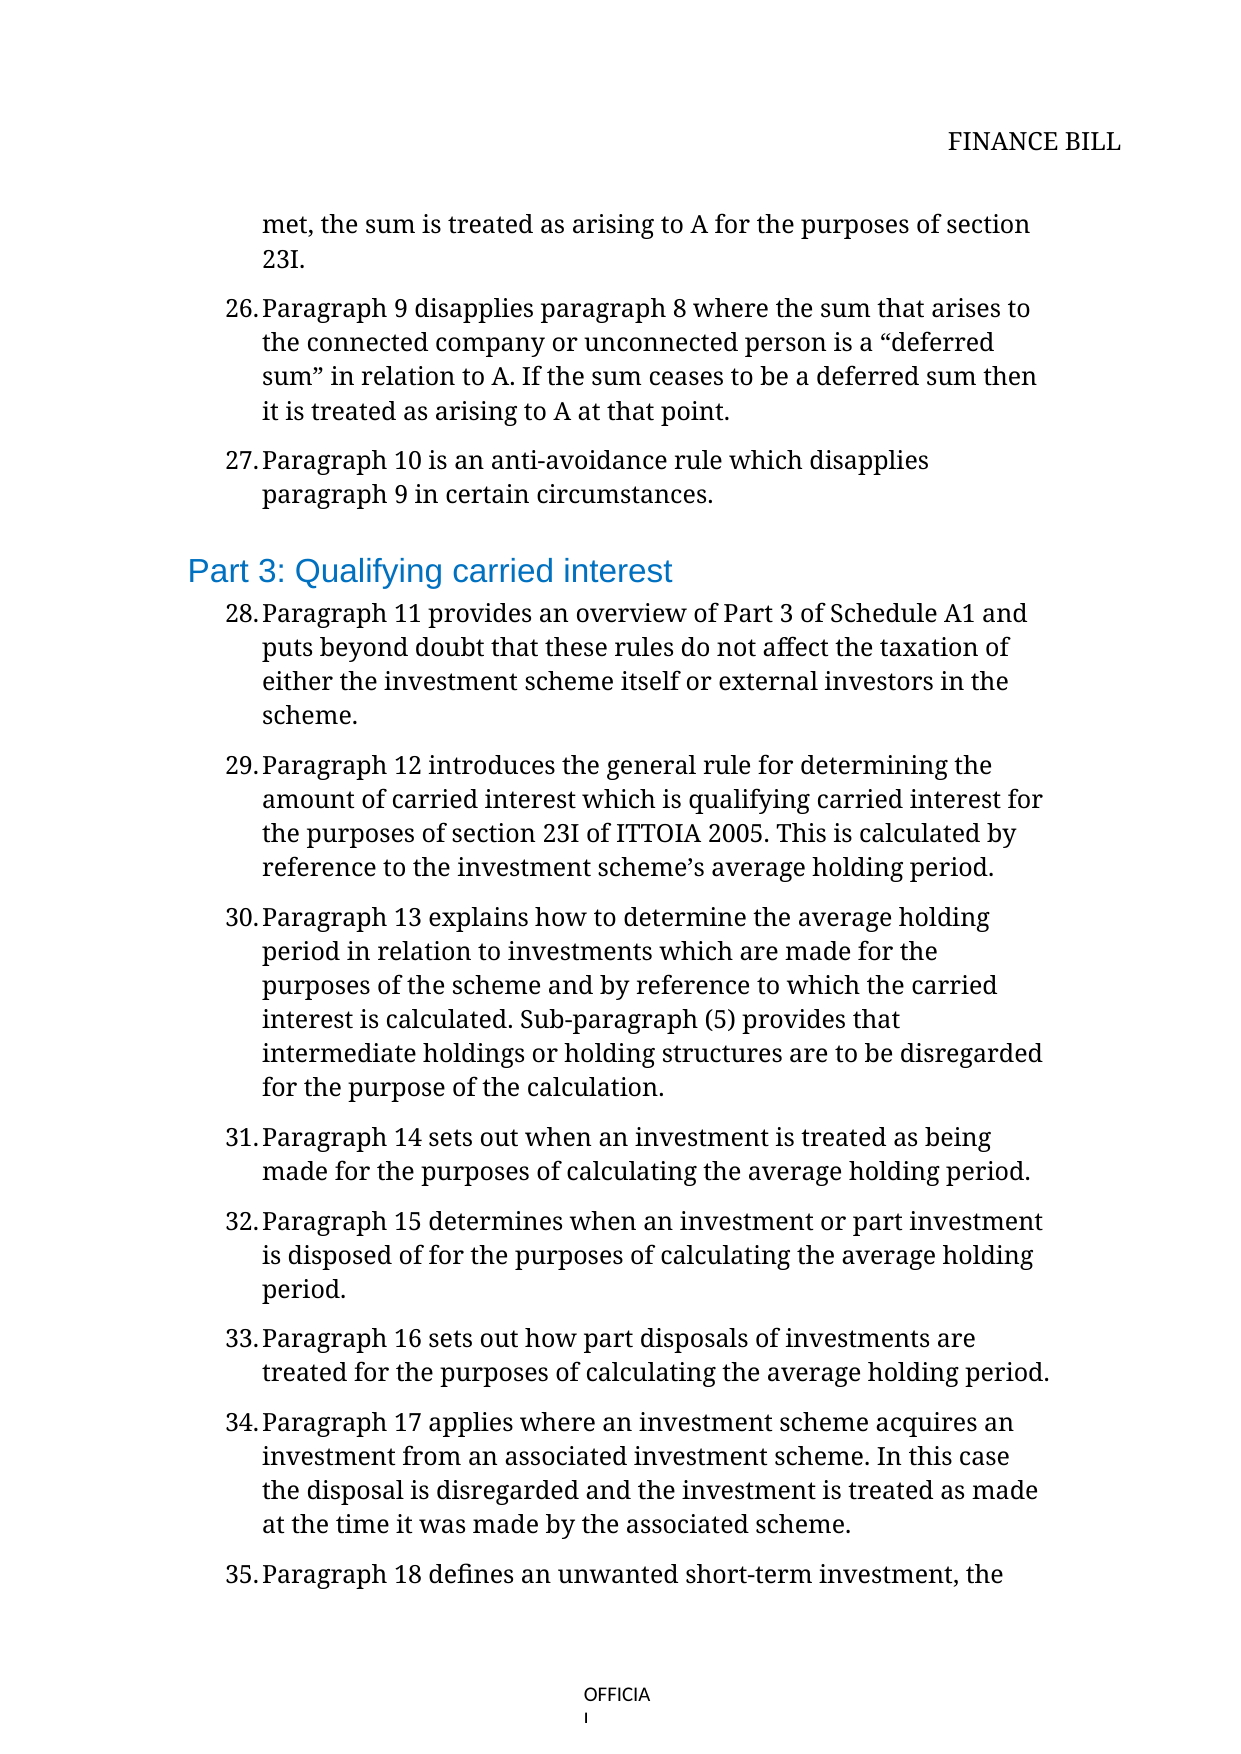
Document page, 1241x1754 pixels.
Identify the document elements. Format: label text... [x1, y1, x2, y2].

list Paragraph 9 disapplies paragraph 8 where the sum that arises to the connected company or unconnected person is a “deferred sum” in relation to A. If the sum ceases to be a deferred sum then it is treated as arising to A at that point. [225, 291, 1053, 427]
list Paragraph 16 sets out how part disposals of investments are treated for the purposes of calculating the average holding period. [225, 1321, 1053, 1389]
list Paragraph 17 applies where an investment scheme acquires an investment from an associated investment scheme. In this case the disposal is disregarded and the investment is treated as made at the time it was made by the associated scheme. [225, 1405, 1053, 1541]
list Paragraph 15 determines when an investment or part investment is disposed of for the purposes of calculating the average holding period. [225, 1203, 1053, 1305]
list Paragraph 12 introduces the general rule for determining the amount of carried interest which is qualifying carried interest for the purposes of section 23I of ITTOIA 2005. This is calculated by reference to the investment scheme’s average holding period. [225, 748, 1053, 884]
subtitle Part 3: Qualifying carried interest [187, 552, 1053, 590]
list Paragraph 18 defines an unwanted short-term investment, the [225, 1557, 1053, 1591]
list met, the sum is treated as arising to A for the purposes of section 23I. [225, 207, 1053, 275]
list Paragraph 13 explains how to determine the average holding period in relation to investments which are made for the purposes of the scheme and by reference to which the carried interest is calculated. Sub-paragraph (5) provides that intermediate holdings or holding structures are to be disregarded for the purpose of the calculation. [225, 899, 1053, 1104]
list Paragraph 11 provides an overview of Part 3 of Schedule A1 and puts beyond doubt that these rules do not affect the taxation of either the investment scheme itself or external investors in the scheme. [225, 596, 1053, 732]
list Paragraph 14 sets out when an investment is treated as being made for the purposes of calculating the average holding period. [225, 1119, 1053, 1188]
list Paragraph 10 is an anti-avoidance rule which disapplies paragraph 9 in certain circumstances. [225, 443, 1053, 511]
